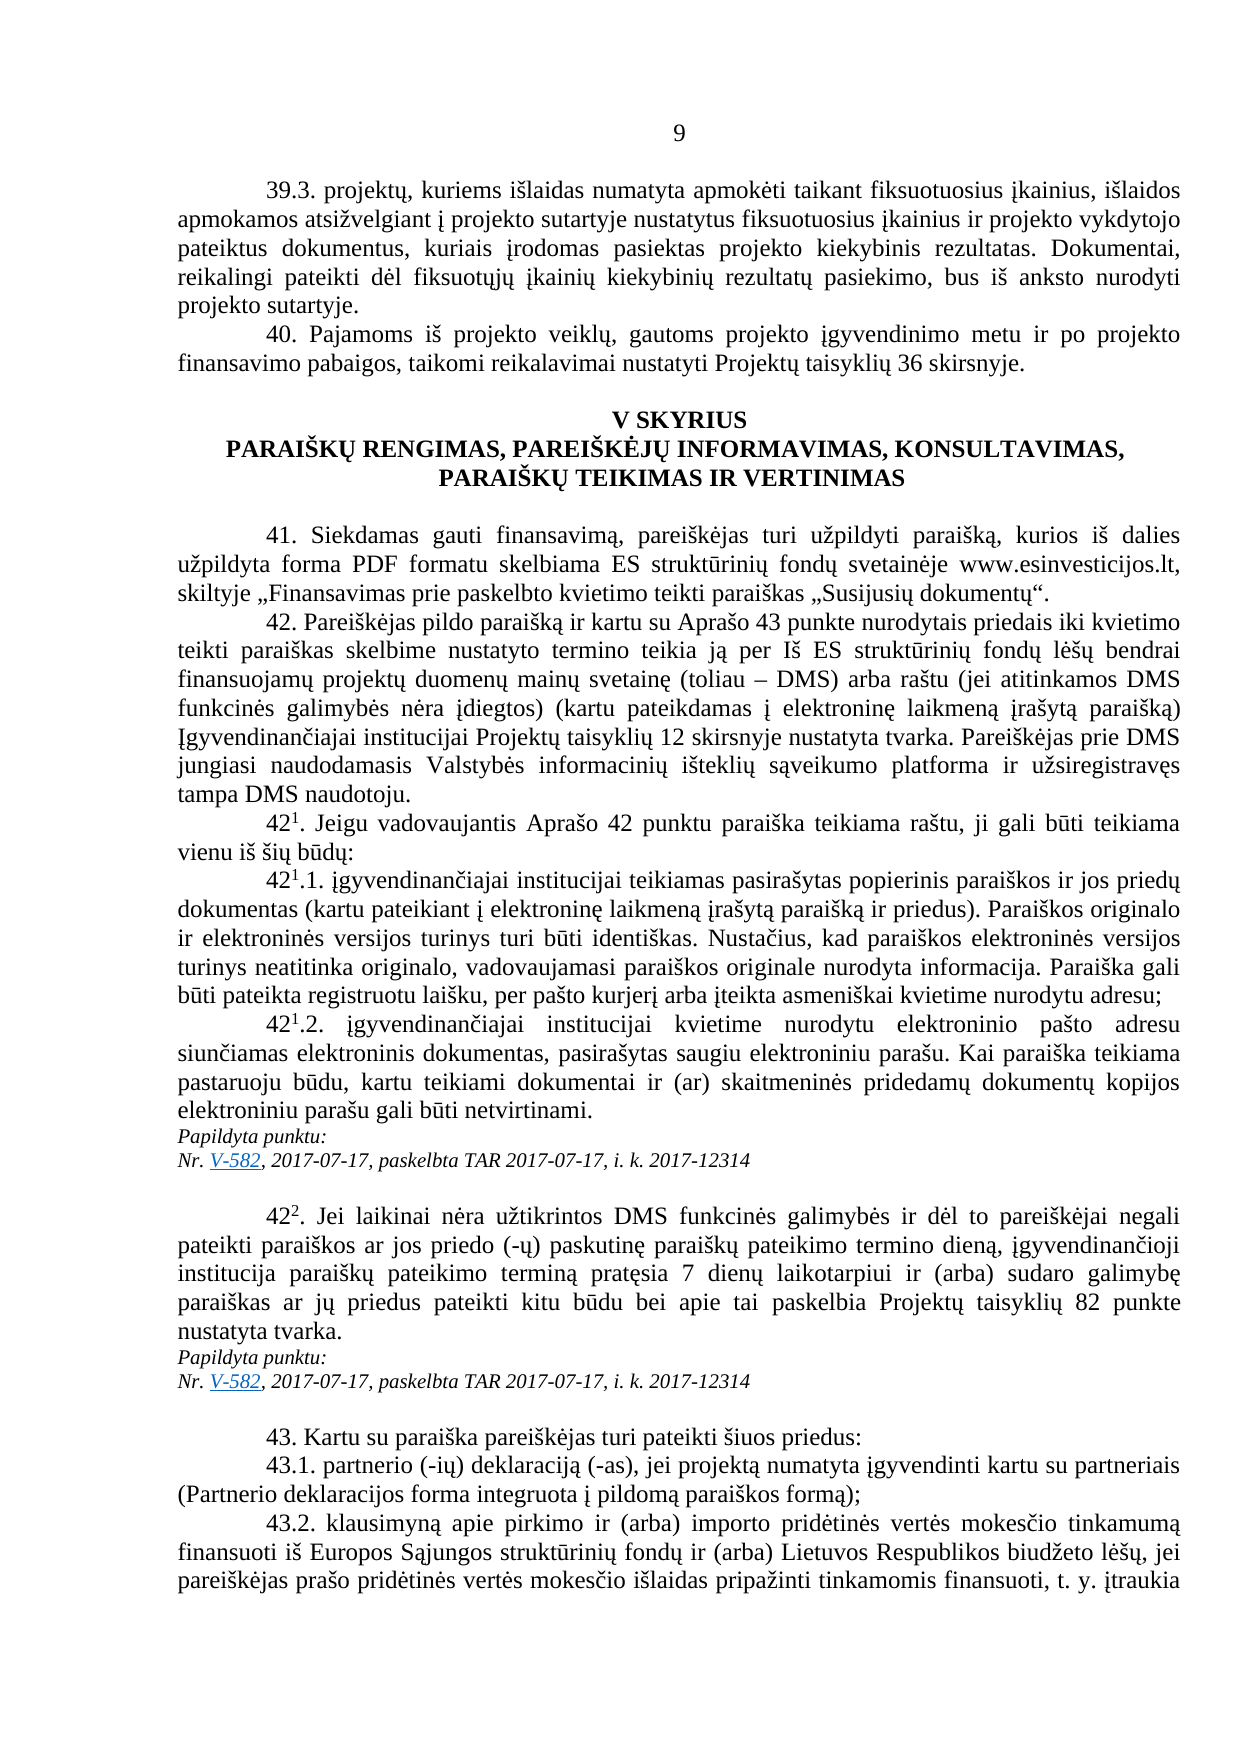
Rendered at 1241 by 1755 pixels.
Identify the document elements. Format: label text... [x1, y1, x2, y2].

text Nr. V-582, 2017-07-17, paskelbta TAR 2017-07-17, i. k. 2017-12314 [177, 1148, 1181, 1172]
text Papildyta punktu: [177, 1345, 1181, 1369]
text V SKYRIUS [177, 405, 1181, 434]
text 421.1. įgyvendinančiajai institucijai teikiamas pasirašytas popierinis paraiškos ir jos priedų dokumentas (kartu pateikiant į elektroninę laikmeną įrašytą paraišką ir priedus). Paraiškos originalo ir elektroninės versijos turinys turi būti identiškas. Nustačius, kad paraiškos elektroninės versijos turinys neatitinka originalo, vadovaujamasi paraiškos originale nurodyta informacija. Paraiška gali būti pateikta registruotu laišku, per pašto kurjerį arba įteikta asmeniškai kvietime nurodytu adresu; [177, 865, 1181, 1009]
text 43.2. klausimyną apie pirkimo ir (arba) importo pridėtinės vertės mokesčio tinkamumą finansuoti iš Europos Sąjungos struktūrinių fondų ir (arba) Lietuvos Respublikos biudžeto lėšų, jei pareiškėjas prašo pridėtinės vertės mokesčio išlaidas pripažinti tinkamomis finansuoti, t. y. įtraukia [177, 1508, 1181, 1594]
text 41. Siekdamas gauti finansavimą, pareiškėjas turi užpildyti paraišką, kurios iš dalies užpildyta forma PDF formatu skelbiama ES struktūrinių fondų svetainėje www.esinvesticijos.lt, skiltyje „Finansavimas prie paskelbto kvietimo teikti paraiškas „Susijusių dokumentų“. [177, 520, 1181, 607]
text 39.3. projektų, kuriems išlaidas numatyta apmokėti taikant fiksuotuosius įkainius, išlaidos apmokamos atsižvelgiant į projekto sutartyje nustatytus fiksuotuosius įkainius ir projekto vykdytojo pateiktus dokumentus, kuriais įrodomas pasiektas projekto kiekybinis rezultatas. Dokumentai, reikalingi pateikti dėl fiksuotųjų įkainių kiekybinių rezultatų pasiekimo, bus iš anksto nurodyti projekto sutartyje. [177, 175, 1181, 319]
text Nr. V-582, 2017-07-17, paskelbta TAR 2017-07-17, i. k. 2017-12314 [177, 1369, 1181, 1393]
text PARAIŠKŲ RENGIMAS, PAREIŠKĖJŲ INFORMAVIMAS, KONSULTAVIMAS, PARAIŠKŲ TEIKIMAS IR VERTINIMAS [177, 434, 1167, 492]
text 40. Pajamoms iš projekto veiklų, gautoms projekto įgyvendinimo metu ir po projekto finansavimo pabaigos, taikomi reikalavimai nustatyti Projektų taisyklių 36 skirsnyje. [177, 319, 1181, 377]
text 422. Jei laikinai nėra užtikrintos DMS funkcinės galimybės ir dėl to pareiškėjai negali pateikti paraiškos ar jos priedo (-ų) paskutinę paraiškų pateikimo termino dieną, įgyvendinančioji institucija paraiškų pateikimo terminą pratęsia 7 dienų laikotarpiui ir (arba) sudaro galimybę paraiškas ar jų priedus pateikti kitu būdu bei apie tai paskelbia Projektų taisyklių 82 punkte nustatyta tvarka. [177, 1201, 1181, 1345]
text Papildyta punktu: [177, 1124, 1181, 1148]
text 42. Pareiškėjas pildo paraišką ir kartu su Aprašo 43 punkte nurodytais priedais iki kvietimo teikti paraiškas skelbime nustatyto termino teikia ją per Iš ES struktūrinių fondų lėšų bendrai finansuojamų projektų duomenų mainų svetainę (toliau – DMS) arba raštu (jei atitinkamos DMS funkcinės galimybės nėra įdiegtos) (kartu pateikdamas į elektroninę laikmeną įrašytą paraišką) Įgyvendinančiajai institucijai Projektų taisyklių 12 skirsnyje nustatyta tvarka. Pareiškėjas prie DMS jungiasi naudodamasis Valstybės informacinių išteklių sąveikumo platforma ir užsiregistravęs tampa DMS naudotoju. [177, 607, 1181, 808]
text 43.1. partnerio (-ių) deklaraciją (-as), jei projektą numatyta įgyvendinti kartu su partneriais (Partnerio deklaracijos forma integruota į pildomą paraiškos formą); [177, 1450, 1181, 1508]
text 421. Jeigu vadovaujantis Aprašo 42 punktu paraiška teikiama raštu, ji gali būti teikiama vienu iš šių būdų: [177, 808, 1181, 865]
text 421.2. įgyvendinančiajai institucijai kvietime nurodytu elektroninio pašto adresu siunčiamas elektroninis dokumentas, pasirašytas saugiu elektroniniu parašu. Kai paraiška teikiama pastaruoju būdu, kartu teikiami dokumentai ir (ar) skaitmeninės pridedamų dokumentų kopijos elektroniniu parašu gali būti netvirtinami. [177, 1009, 1181, 1124]
text 43. Kartu su paraiška pareiškėjas turi pateikti šiuos priedus: [177, 1422, 1181, 1450]
